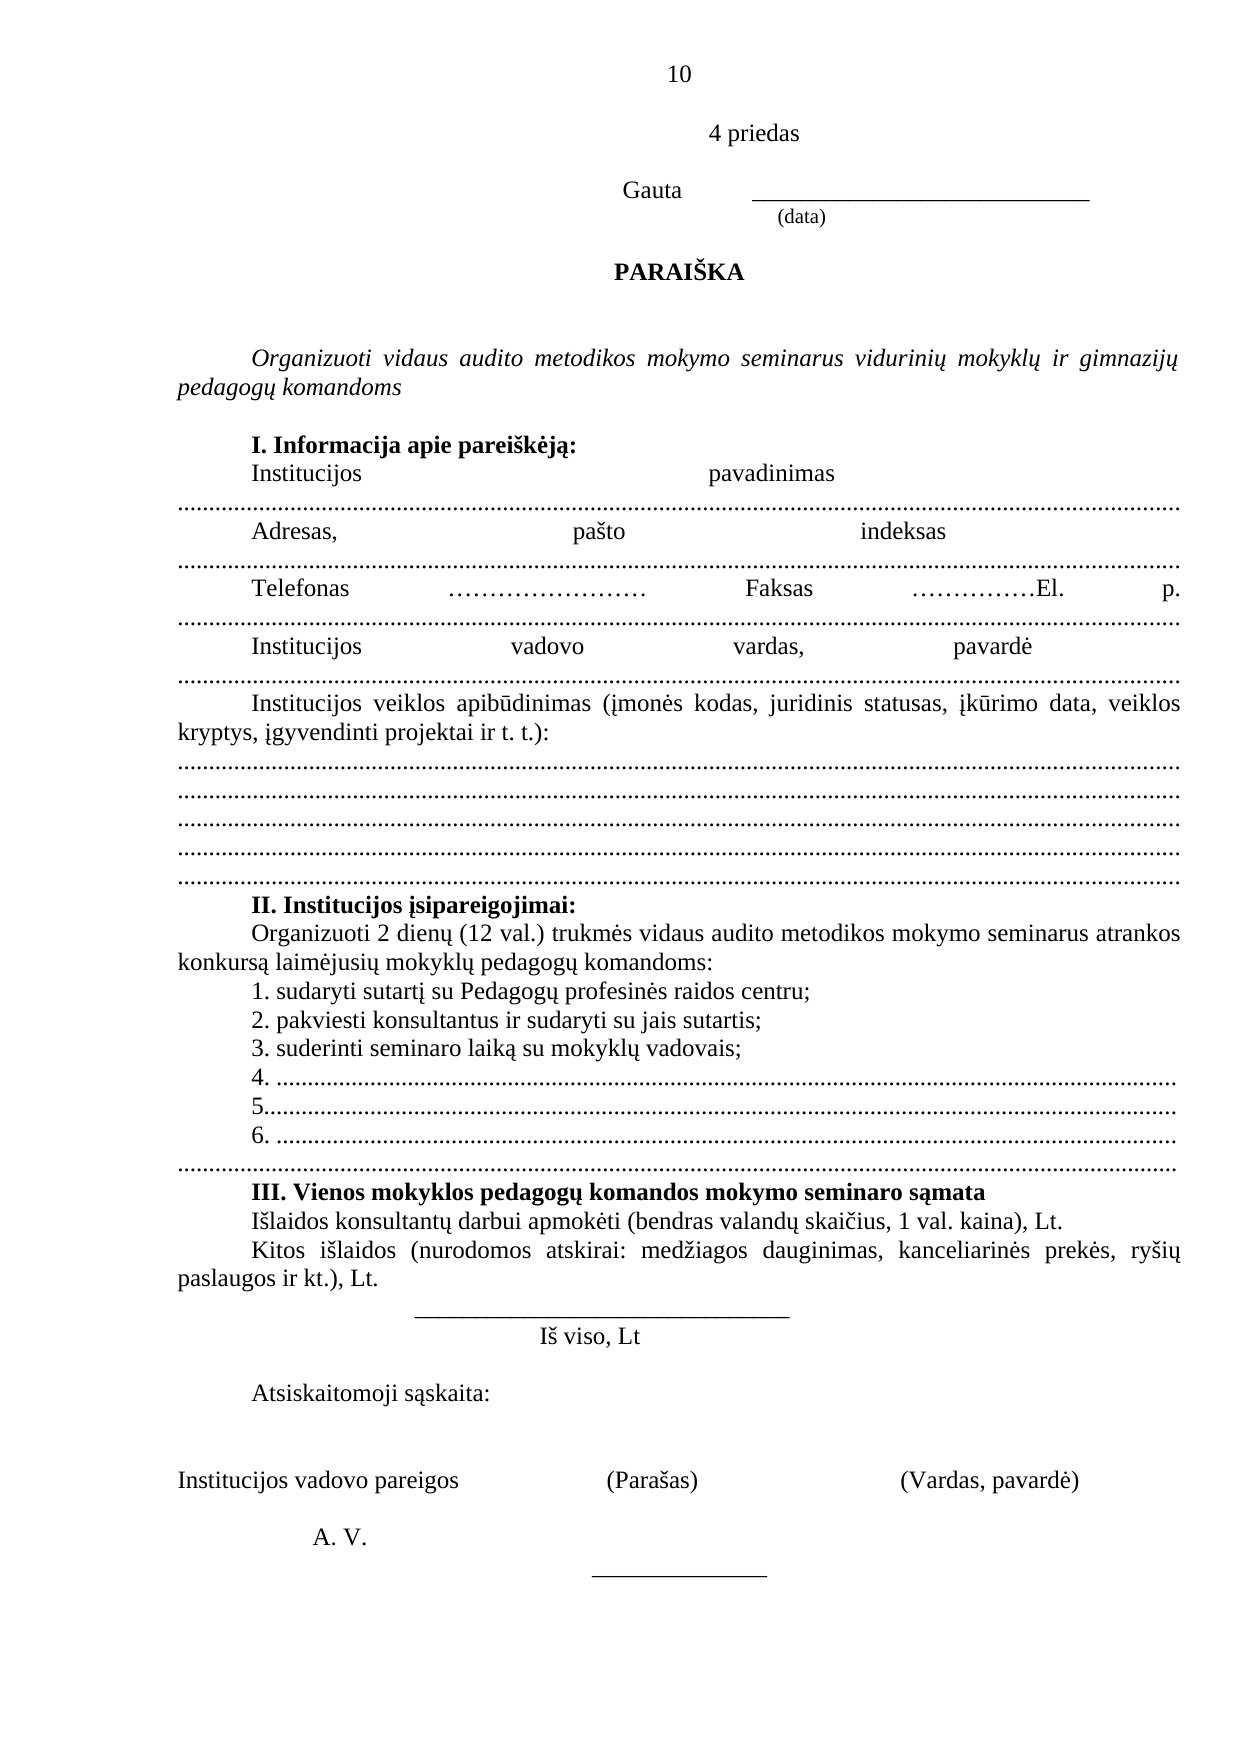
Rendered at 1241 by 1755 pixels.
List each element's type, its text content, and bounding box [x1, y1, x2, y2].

text II. Institucijos įsipareigojimai: [177, 890, 1181, 918]
text Institucijos vadovo vardas, pavardė [177, 631, 1181, 688]
text Institucijos vadovo pareigos (Parašas) (Vardas, pavardė) [177, 1465, 1181, 1493]
text 1. sudaryti sutartį su Pedagogų profesinės raidos centru; [177, 976, 1181, 1005]
text (data) [702, 204, 1181, 228]
text ______________ [177, 1551, 1181, 1580]
text Gauta [582, 176, 1181, 204]
text A. V. [252, 1522, 1181, 1551]
text Išlaidos konsultantų darbui apmokėti (bendras valandų skaičius, 1 val. kaina), Lt. [177, 1206, 1181, 1235]
text 3. suderinti seminaro laiką su mokyklų vadovais; [177, 1033, 1181, 1062]
text Institucijos pavadinimas [177, 458, 1181, 516]
text Iš viso, Lt [177, 1321, 1181, 1350]
text 2. pakviesti konsultantus ir sudaryti su jais sutartis; [177, 1005, 1181, 1033]
text 5 [177, 1091, 1181, 1120]
text Atsiskaitomoji sąskaita: [177, 1378, 1181, 1407]
text PARAIŠKA [177, 257, 1181, 286]
text Adresas, pašto indeksas [177, 516, 1181, 573]
text 6. [177, 1120, 1181, 1148]
text Telefonas …………………… Faksas ……………El. p. [177, 573, 1181, 631]
text 4 priedas [177, 118, 1181, 147]
text I. Informacija apie pareiškėją: [177, 430, 1181, 458]
text Institucijos veiklos apibūdinimas (įmonės kodas, juridinis statusas, įkūrimo data, veiklos kryptys, įgyvendinti projektai ir t. t.): [177, 688, 1181, 746]
text Organizuoti 2 dienų (12 val.) trukmės vidaus audito metodikos mokymo seminarus atrankos konkursą laimėjusių mokyklų pedagogų komandoms: [177, 918, 1181, 976]
text Organizuoti vidaus audito metodikos mokymo seminarus vidurinių mokyklų ir gimnazijų pedagogų komandoms [177, 343, 1181, 401]
text III. Vienos mokyklos pedagogų komandos mokymo seminaro sąmata [177, 1177, 1181, 1206]
text Kitos išlaidos (nurodomos atskirai: medžiagos dauginimas, kanceliarinės prekės, ryšių paslaugos ir kt.), Lt. [177, 1235, 1181, 1292]
text 4. [177, 1062, 1181, 1091]
